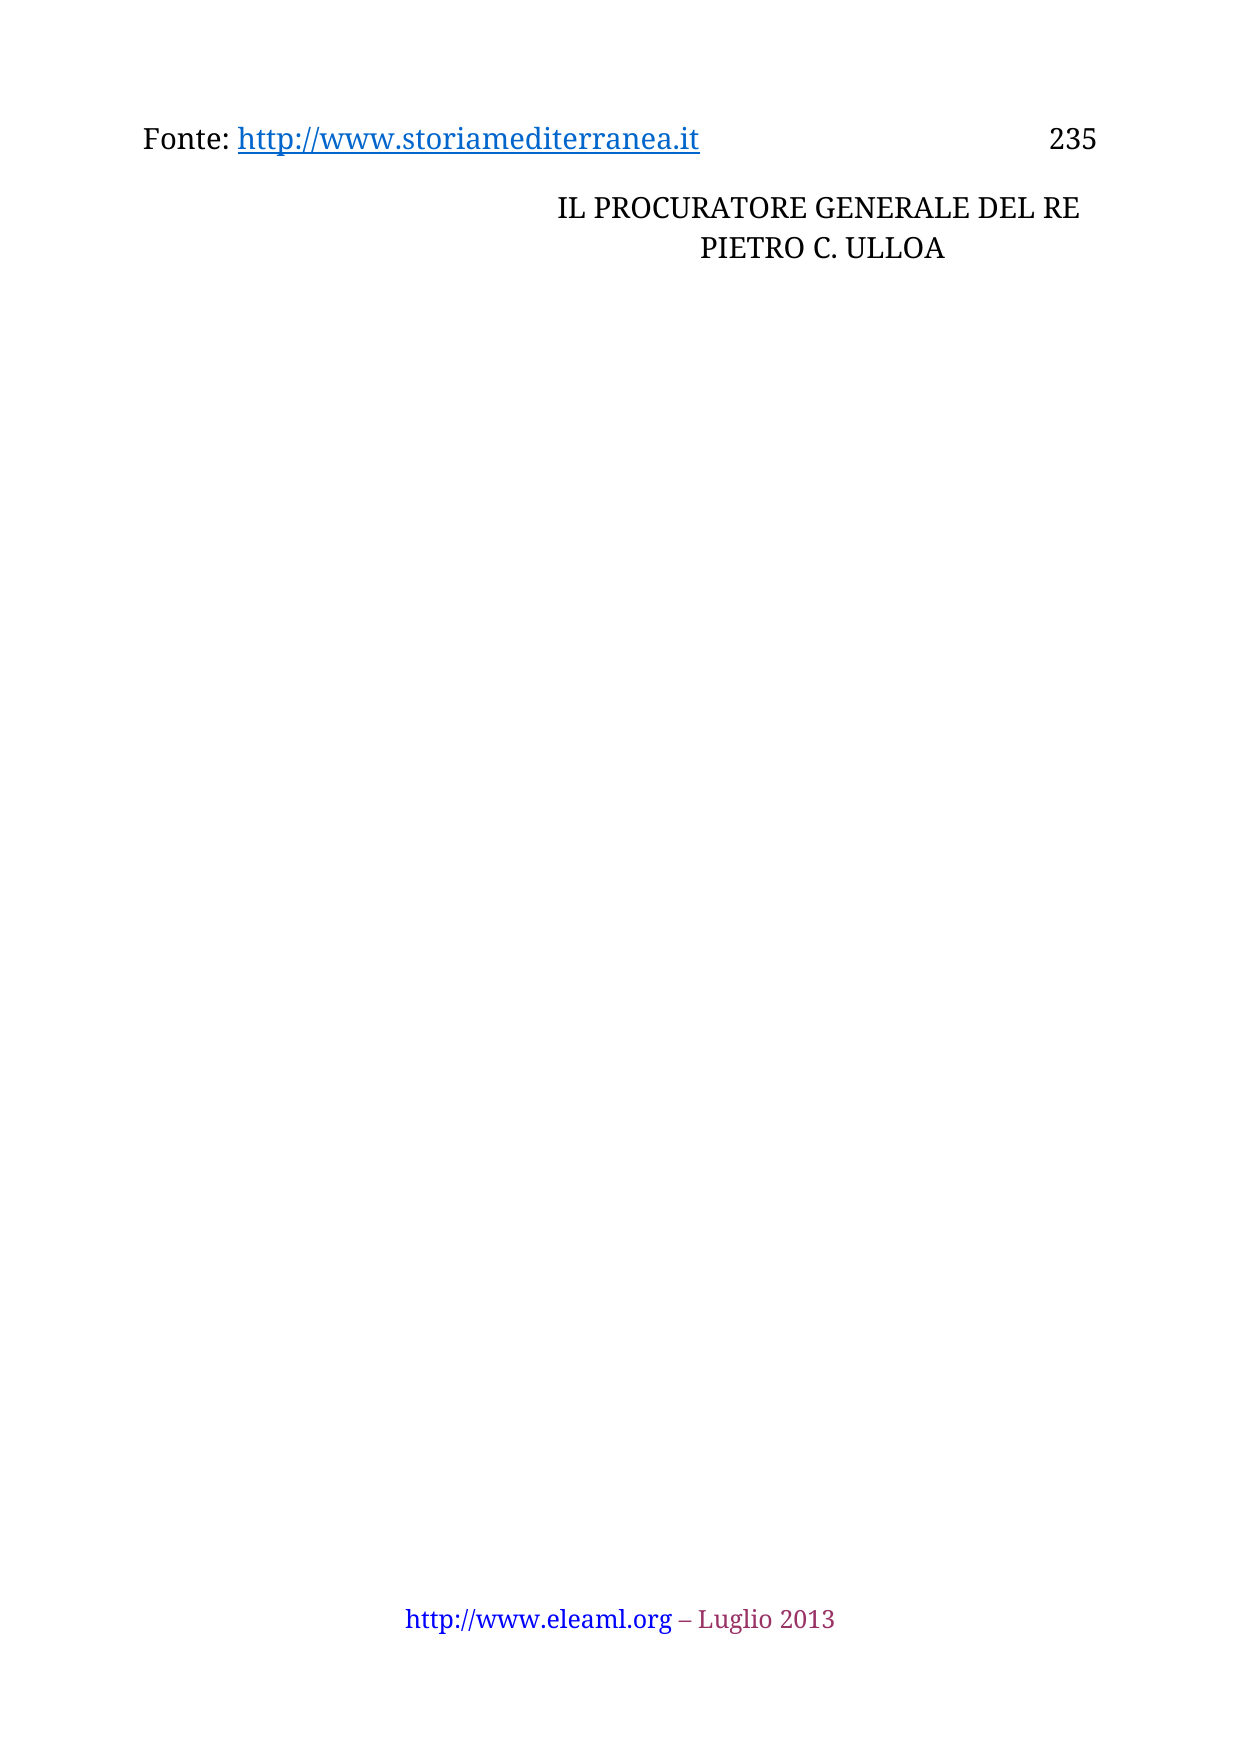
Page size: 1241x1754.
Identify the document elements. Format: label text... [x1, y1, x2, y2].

text PIETRO C. ULLOA [493, 227, 1122, 267]
text IL PROCURATORE GENERALE DEL RE [493, 187, 1122, 227]
